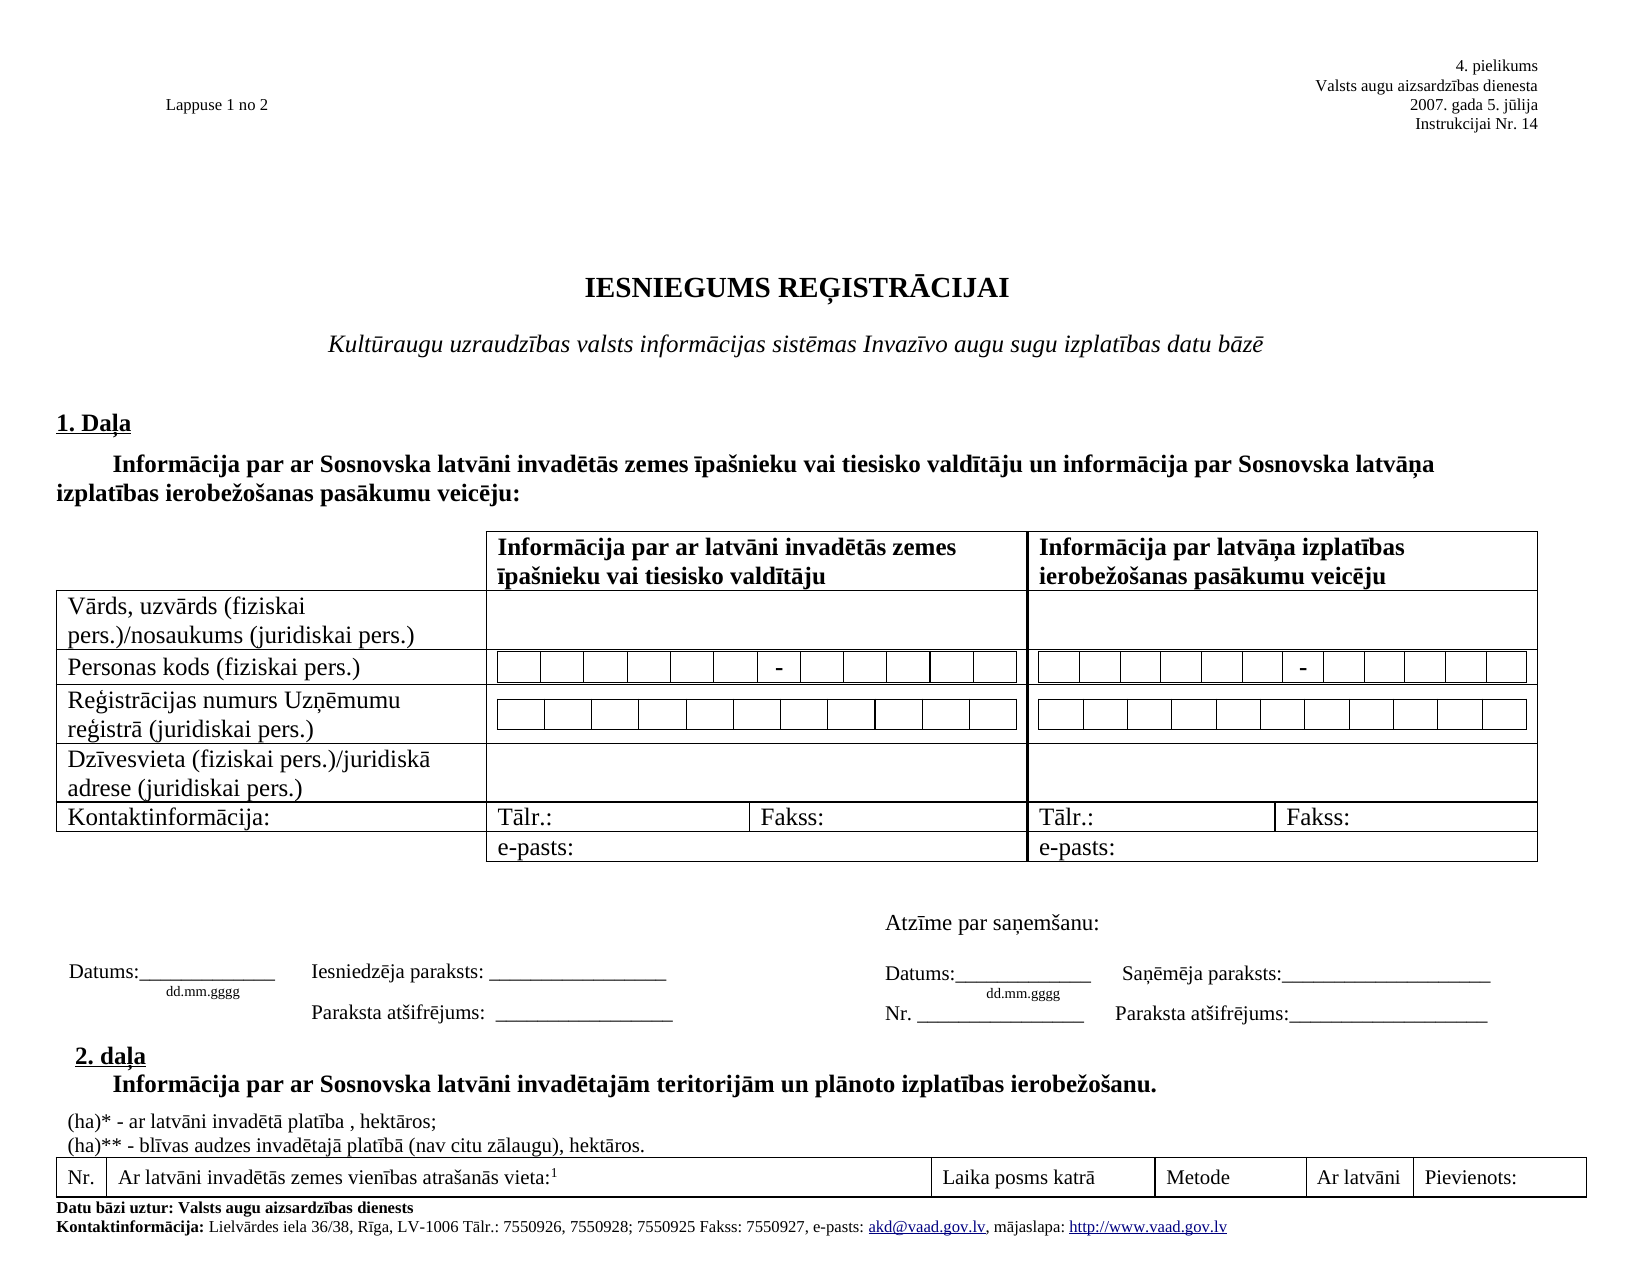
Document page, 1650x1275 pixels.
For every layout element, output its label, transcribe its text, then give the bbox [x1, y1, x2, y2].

table_cell [1029, 591, 1537, 648]
table_header [1504, 1109, 1586, 1157]
table_cell Kontaktinformācija: [57, 803, 486, 831]
table_header [1487, 652, 1526, 682]
table_header [498, 652, 540, 682]
table_header [592, 700, 638, 728]
table_cell Tālr.: [487, 803, 749, 831]
table_header [974, 652, 1016, 682]
table_header Datums:_____________ Iesniedzēja paraksts: _________________ dd.mm.gggg Paraksta atšifrējums: _________________ [58, 897, 873, 1028]
table_cell [1029, 744, 1537, 801]
table_header [1039, 700, 1083, 728]
table_header [1446, 652, 1486, 682]
table_cell Ar latvāni [1307, 1158, 1413, 1196]
table_cell [487, 744, 1026, 801]
text 2. daļa [56, 1041, 1575, 1069]
table_header [1039, 652, 1079, 682]
table_cell e-pasts: [1029, 832, 1537, 861]
table_cell Laika posms katrā [932, 1158, 1154, 1196]
table_header [1405, 652, 1445, 682]
table_cell [487, 591, 1026, 648]
text Informācija par ar Sosnovska latvāni invadētajām teritorijām un plānoto izplatības ierobežošanu. [56, 1069, 1538, 1098]
table_header [1078, 1109, 1338, 1157]
table_cell Tālr.: [1029, 803, 1274, 831]
table_header Atzīme par saņemšanu: Datums:_____________ Saņēmēja paraksts:____________________ dd.mm.gggg Nr. ________________ Paraksta atšifrējums: [874, 897, 1511, 1028]
table_header [844, 652, 886, 682]
table_header [671, 652, 713, 682]
table_header [714, 652, 757, 682]
table_cell [487, 685, 1026, 743]
table_header Informācija par latvāņa izplatības ierobežošanas pasākumu veicēju [1029, 532, 1537, 590]
table_header [1128, 700, 1171, 728]
table_header [1394, 700, 1437, 728]
table_header [545, 700, 591, 728]
table_cell Ar latvāni invadētās zemes vienības atrašanās vieta:1 [107, 1158, 931, 1196]
table_cell Fakss: [1276, 803, 1537, 831]
table_header - [1283, 652, 1323, 682]
table_header [1438, 700, 1482, 728]
table_header [734, 700, 780, 728]
text IESNIEGUMS REĢISTRĀCIJAI [56, 270, 1538, 304]
text 1. Daļa [56, 408, 1538, 436]
table_header [541, 652, 583, 682]
text Informācija par ar Sosnovska latvāni invadētās zemes īpašnieku vai tiesisko valdītāju un informācija par Sosnovska latvāņa izplatības ierobežošanas pasākumu veicēju: [56, 449, 1538, 506]
table_header [498, 700, 544, 728]
table_header [1324, 652, 1364, 682]
table_header [801, 652, 843, 682]
table_header [1172, 700, 1216, 728]
table_header [1121, 652, 1160, 682]
table_cell [1029, 685, 1537, 743]
table_header [1217, 700, 1260, 728]
table_header [1305, 700, 1349, 728]
table_header - [758, 652, 800, 682]
table_header [584, 652, 627, 682]
table_header [970, 700, 1016, 728]
table_cell Personas kods (fiziskai pers.) [57, 650, 486, 684]
table_cell [1029, 650, 1537, 684]
table_cell [56, 832, 486, 861]
table_header [56, 531, 486, 590]
table_header [781, 700, 827, 728]
table_cell Nr. [57, 1158, 106, 1196]
table_cell Dzīvesvieta (fiziskai pers.)/juridiskā adrese (juridiskai pers.) [57, 744, 486, 801]
table_header [866, 1109, 1078, 1157]
table_header [639, 700, 686, 728]
table_header [876, 700, 922, 728]
table_header [887, 652, 929, 682]
table_cell Reģistrācijas numurs Uzņēmumu reģistrā (juridiskai pers.) [57, 685, 486, 743]
table_cell Pievienots: [1414, 1158, 1586, 1196]
table_header [1350, 700, 1393, 728]
table_cell e-pasts: [487, 832, 1026, 861]
table_cell Fakss: [750, 803, 1026, 831]
table_header [1338, 1109, 1363, 1157]
table_cell [487, 650, 1026, 684]
table_header [687, 700, 733, 728]
text Kultūraugu uzraudzības valsts informācijas sistēmas Invazīvo augu sugu izplatības datu bāzē [56, 329, 1538, 358]
table_header [1483, 700, 1526, 728]
table_cell Metode [1156, 1158, 1306, 1196]
table_header [1261, 700, 1304, 728]
table_header [1365, 652, 1404, 682]
table_header [923, 700, 969, 728]
table_cell Vārds, uzvārds (fiziskai pers.)/nosaukums (juridiskai pers.) [57, 591, 486, 648]
table_header [1363, 1109, 1413, 1157]
table_header [628, 652, 670, 682]
table_header [1161, 652, 1201, 682]
table_header [1202, 652, 1242, 682]
table_header [1243, 652, 1282, 682]
table_header [836, 1109, 866, 1157]
table_header Informācija par ar latvāni invadētās zemes īpašnieku vai tiesisko valdītāju [487, 532, 1026, 590]
table_header [1084, 700, 1127, 728]
table_header (ha)* - ar latvāni invadētā platība , hektāros; (ha)** - blīvas audzes invadētajā platībā (nav citu zālaugu), hektāros. [56, 1109, 836, 1157]
table_header [1080, 652, 1120, 682]
table_header [1413, 1109, 1503, 1157]
table_header [828, 700, 874, 728]
table_header [931, 652, 973, 682]
